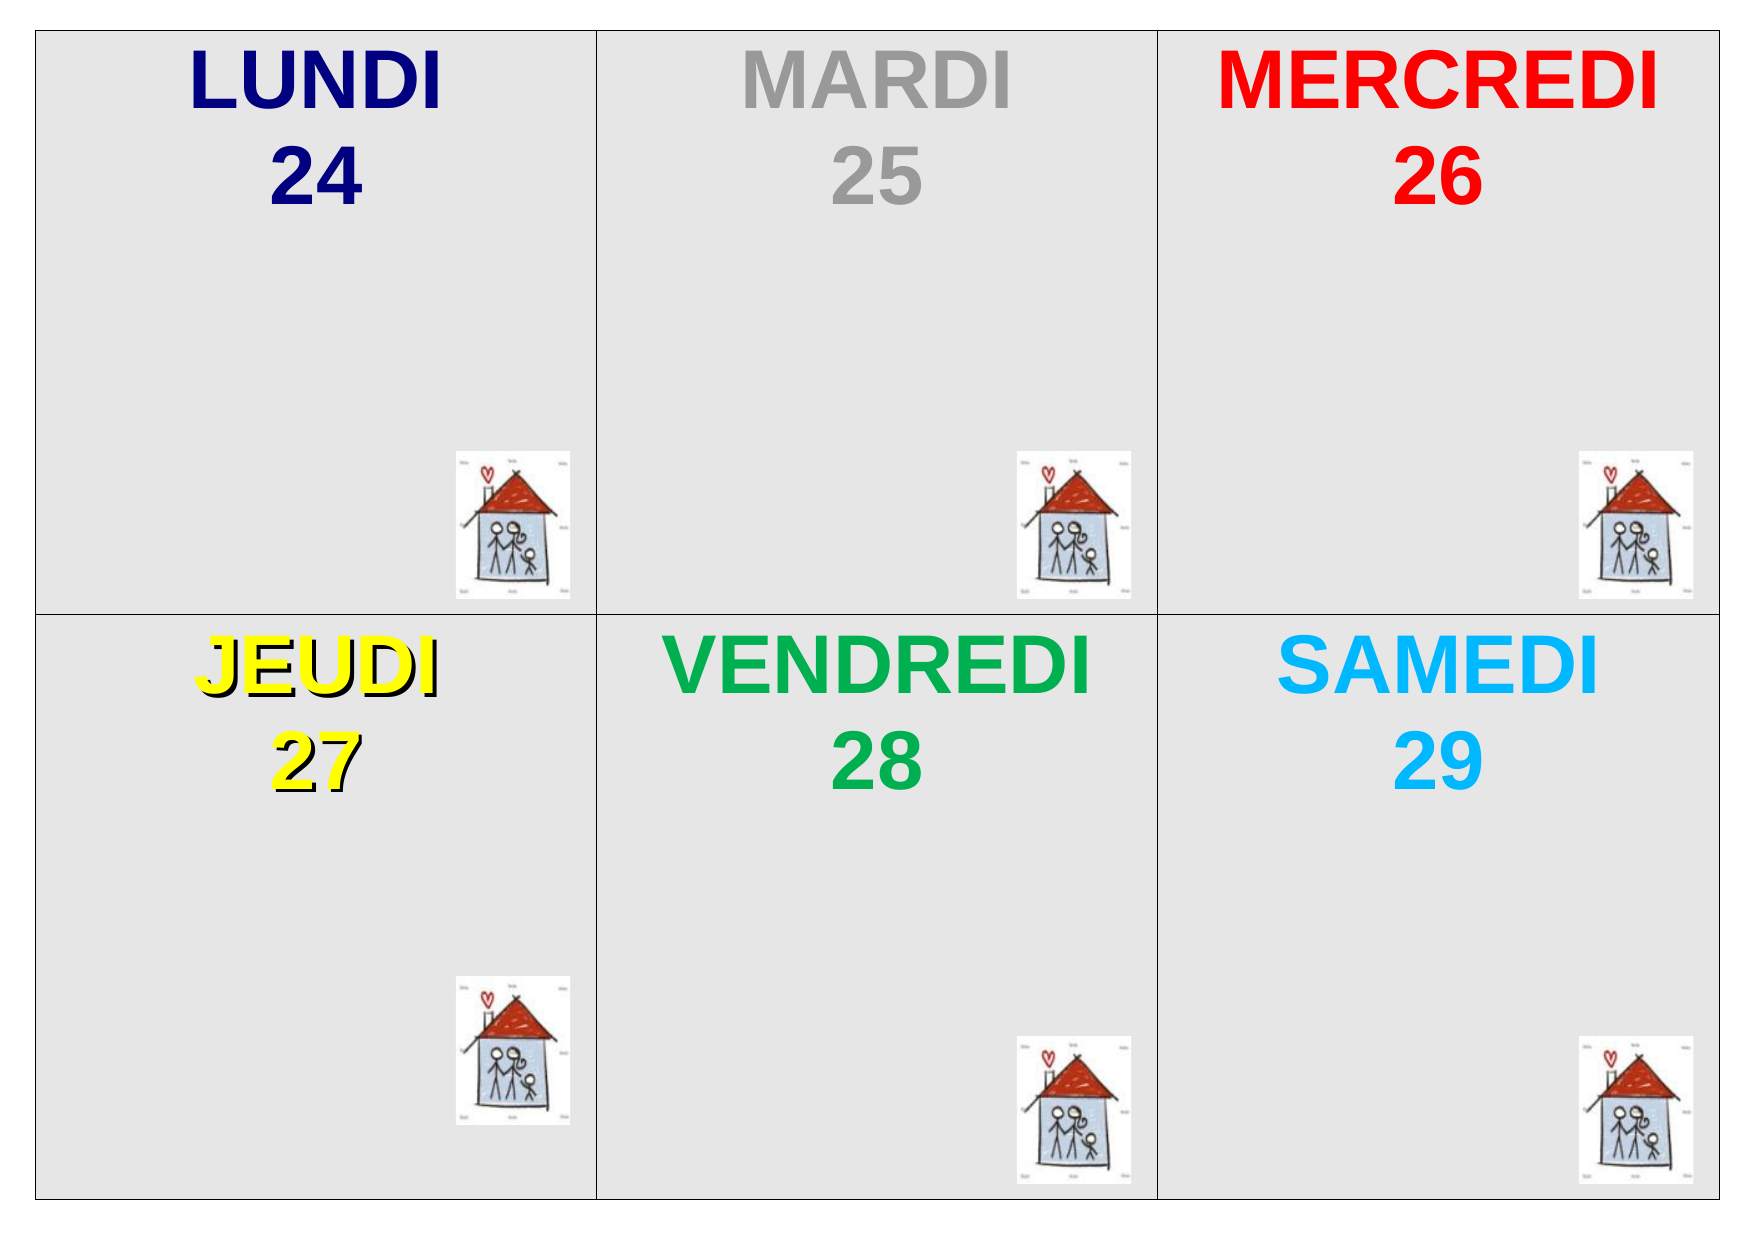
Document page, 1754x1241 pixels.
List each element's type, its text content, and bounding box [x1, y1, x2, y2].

table_cell VENDREDI 28 [597, 615, 1157, 1199]
picture [1578, 1036, 1694, 1184]
picture [1578, 451, 1694, 599]
picture [455, 976, 571, 1125]
table_cell MARDI 25 [597, 31, 1157, 614]
picture [1016, 1036, 1132, 1184]
picture [455, 451, 571, 599]
table_cell SAMEDI 29 [1158, 615, 1719, 1199]
picture [1016, 451, 1132, 599]
table_cell JEUDI 27 [36, 615, 596, 1199]
table_cell LUNDI 24 [36, 31, 596, 614]
table_cell MERCREDI 26 [1158, 31, 1719, 614]
